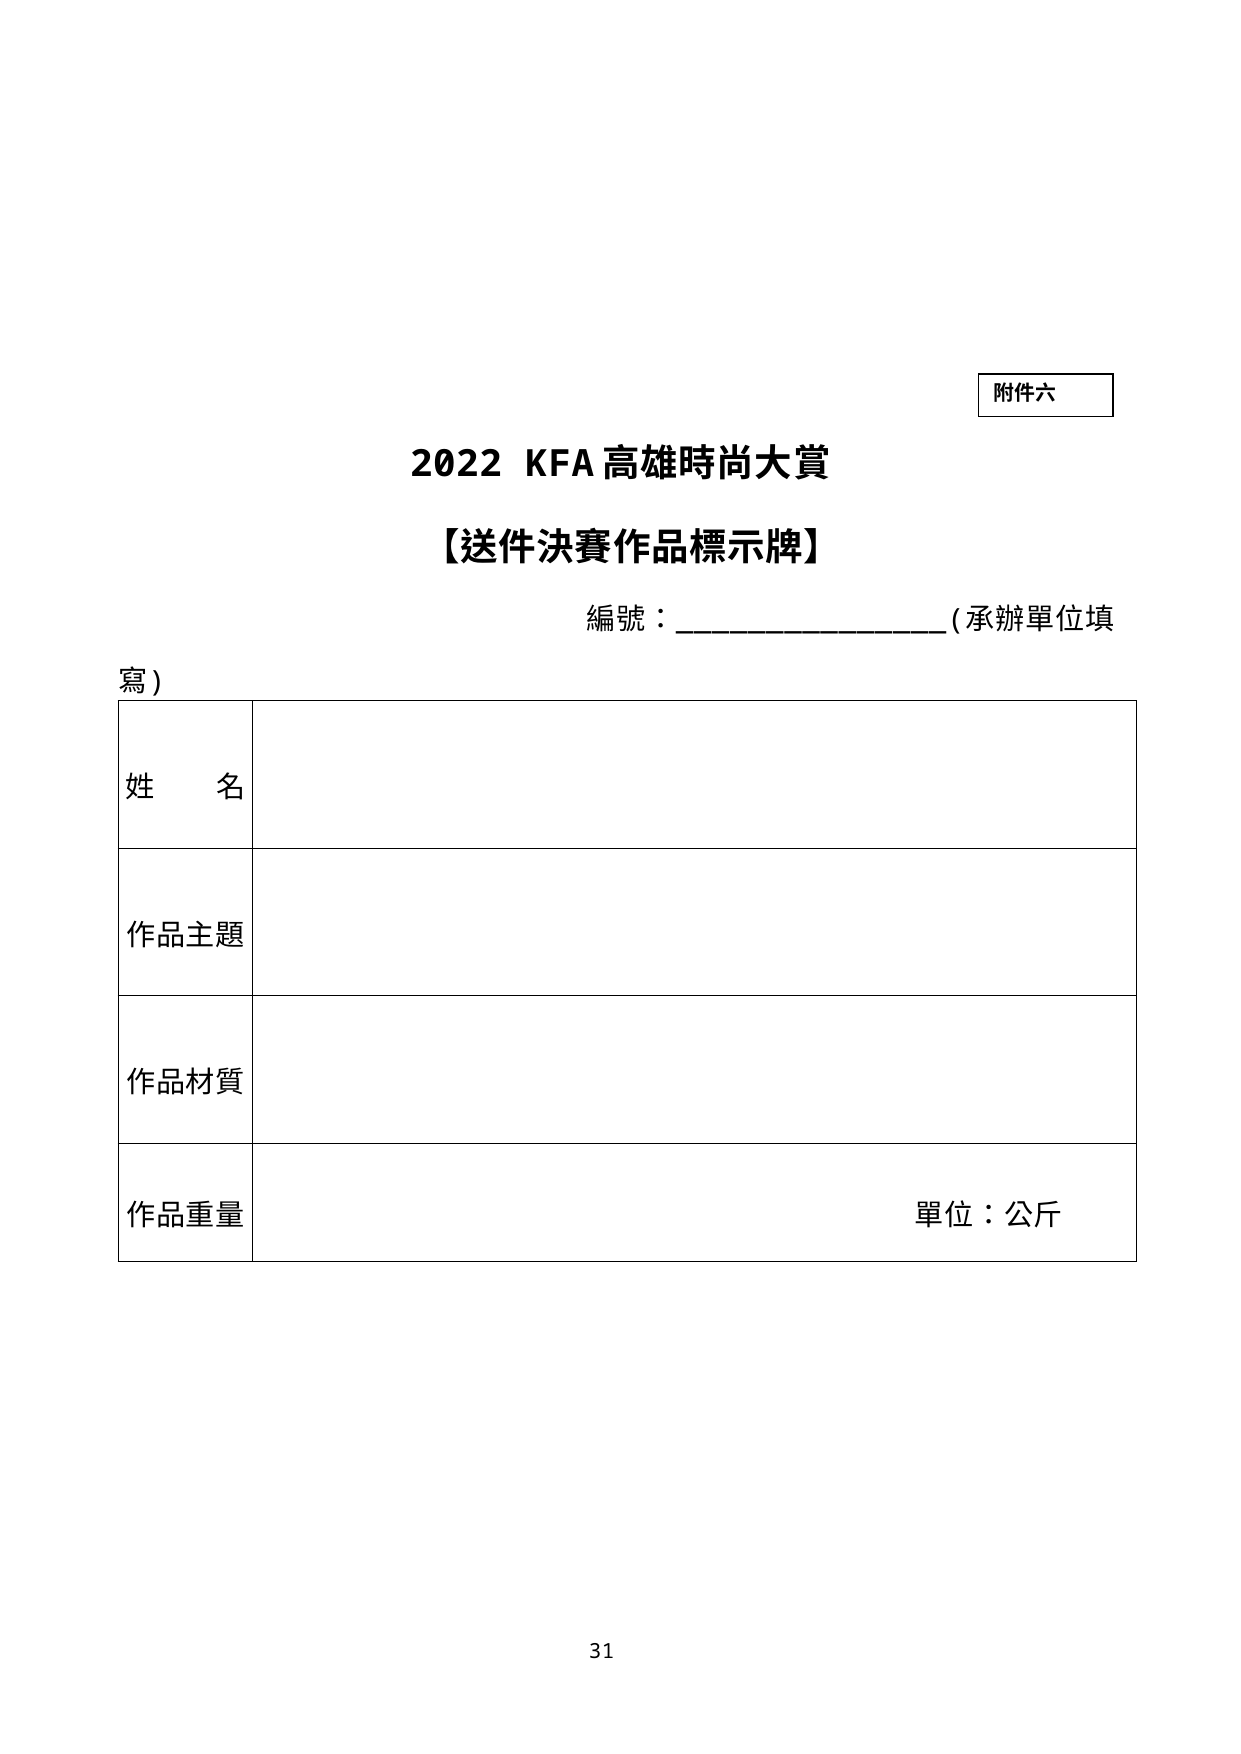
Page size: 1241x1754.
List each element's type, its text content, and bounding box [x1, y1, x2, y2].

text 【送件決賽作品標示牌】 [118, 502, 1122, 564]
table_cell 作品重量 [119, 1144, 252, 1261]
table_header 姓 名 [119, 701, 252, 847]
table_cell 作品材質 [119, 996, 252, 1143]
text 編號：_______________(承辦單位填寫) [39, 575, 1122, 700]
table_cell 單位：公斤 [253, 1144, 1136, 1261]
table_header [253, 701, 1136, 847]
table_cell [253, 996, 1136, 1143]
text 2022 KFA高雄時尚大賞 [118, 419, 1122, 481]
table_cell [253, 849, 1136, 995]
table_cell 作品主題 [119, 849, 252, 995]
